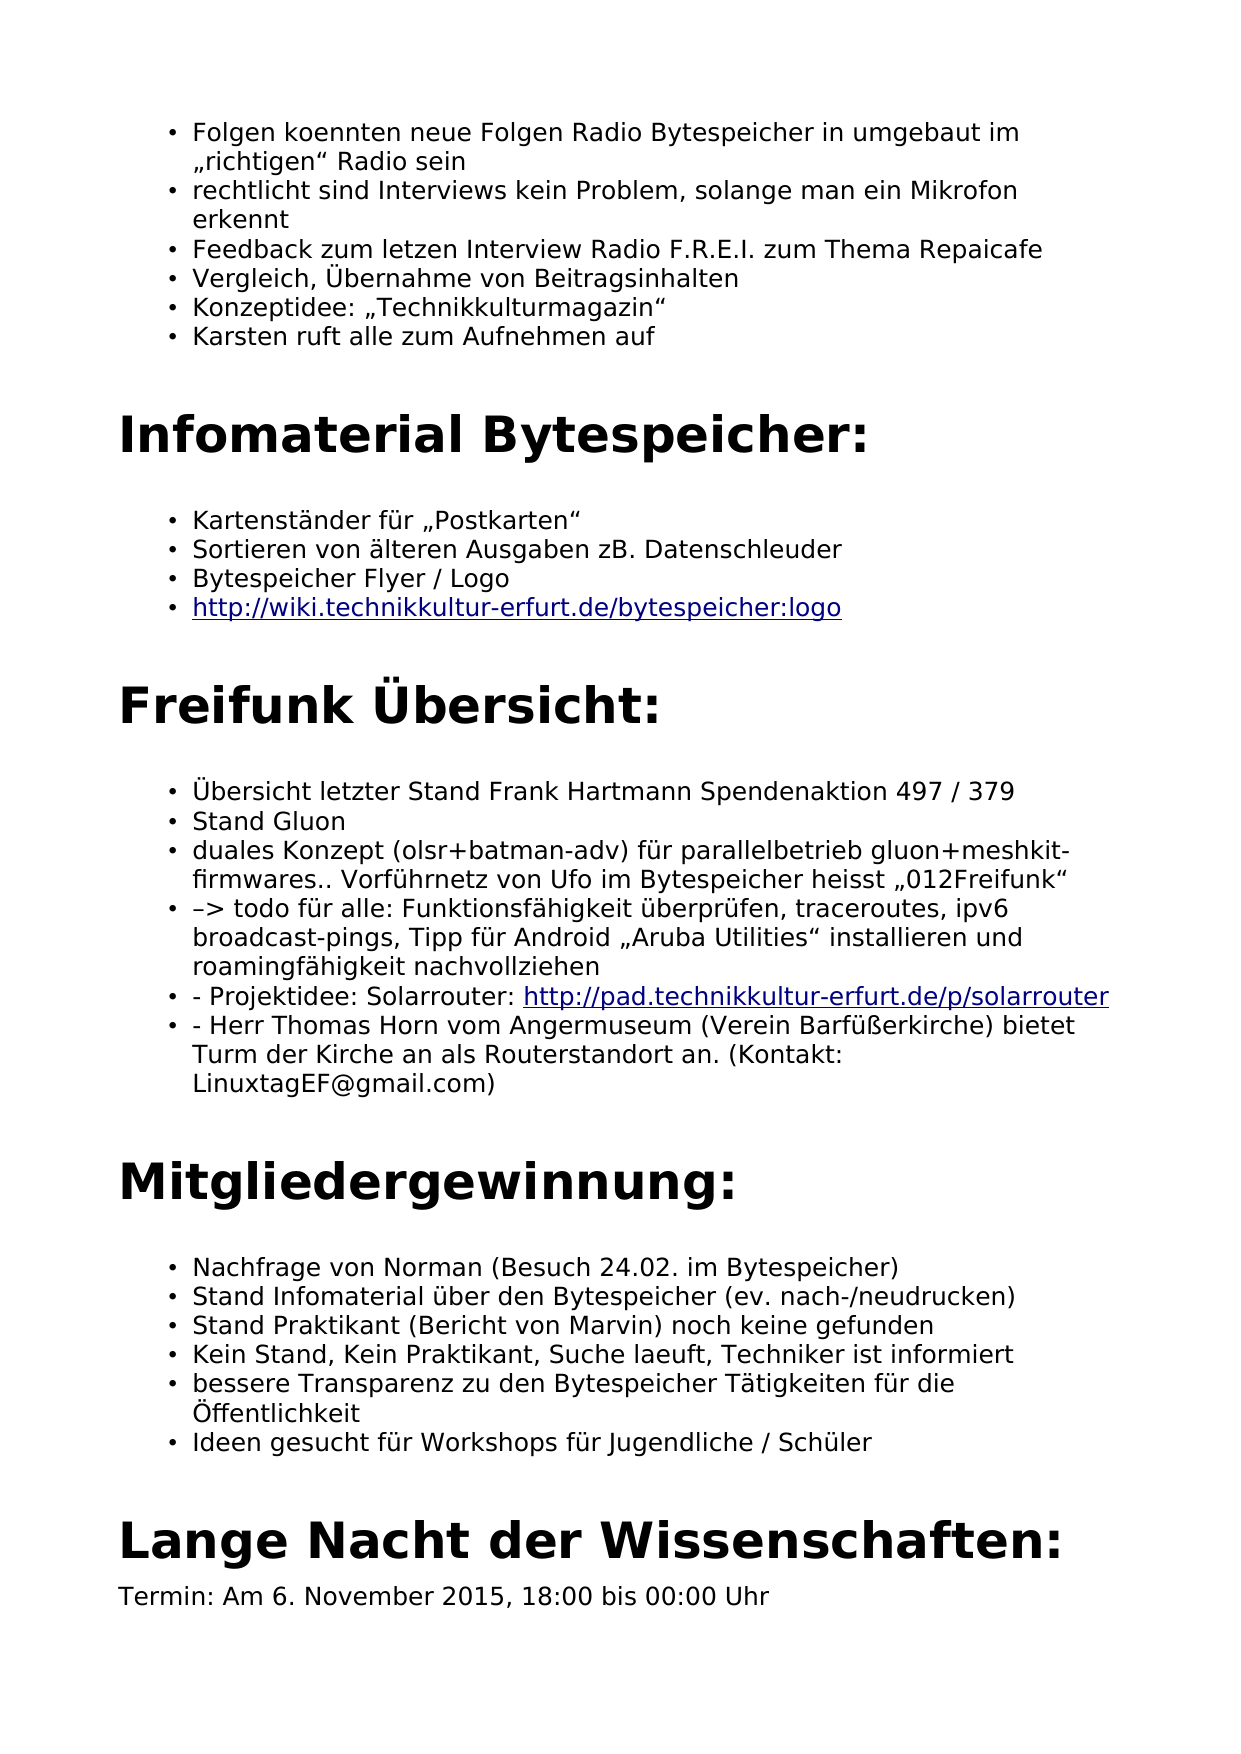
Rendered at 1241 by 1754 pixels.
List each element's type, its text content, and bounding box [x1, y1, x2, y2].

subtitle Lange Nacht der Wissenschaften: [118, 1512, 1122, 1570]
list Feedback zum letzen Interview Radio F.R.E.I. zum Thema Repaicafe [177, 235, 1122, 264]
list Stand Infomaterial über den Bytespeicher (ev. nach-/neudrucken) [177, 1282, 1122, 1311]
list Bytespeicher Flyer / Logo [177, 564, 1122, 594]
list rechtlicht sind Interviews kein Problem, solange man ein Mikrofon erkennt [177, 176, 1122, 235]
list Vergleich, Übernahme von Beitragsinhalten [177, 264, 1122, 293]
list Stand Gluon [177, 807, 1122, 836]
list –> todo für alle: Funktionsfähigkeit überprüfen, traceroutes, ipv6 broadcast-pings, Tipp für Android „Aruba Utilities“ installieren und roamingfähigkeit nachvollziehen [177, 894, 1122, 982]
list duales Konzept (olsr+batman-adv) für parallelbetrieb gluon+meshkit-firmwares.. Vorführnetz von Ufo im Bytespeicher heisst „012Freifunk“ [177, 836, 1122, 894]
list - Projektidee: Solarrouter: http://pad.technikkultur-erfurt.de/p/solarrouter [177, 982, 1122, 1011]
list Kartenständer für „Postkarten“ [177, 506, 1122, 535]
list Sortieren von älteren Ausgaben zB. Datenschleuder [177, 535, 1122, 564]
list Übersicht letzter Stand Frank Hartmann Spendenaktion 497 / 379 [177, 777, 1122, 807]
subtitle Mitgliedergewinnung: [118, 1153, 1122, 1211]
subtitle Infomaterial Bytespeicher: [118, 406, 1122, 464]
subtitle Freifunk Übersicht: [118, 677, 1122, 736]
list http://wiki.technikkultur-erfurt.de/bytespeicher:logo [177, 594, 1122, 623]
list Ideen gesucht für Workshops für Jugendliche / Schüler [177, 1428, 1122, 1457]
text Termin: Am 6. November 2015, 18:00 bis 00:00 Uhr [118, 1582, 1122, 1612]
list Kein Stand, Kein Praktikant, Suche laeuft, Techniker ist informiert [177, 1341, 1122, 1370]
list Konzeptidee: „Technikkulturmagazin“ [177, 293, 1122, 322]
list - Herr Thomas Horn vom Angermuseum (Verein Barfüßerkirche) bietet Turm der Kirche an als Routerstandort an. (Kontakt: LinuxtagEF@gmail.com) [177, 1011, 1122, 1098]
list Nachfrage von Norman (Besuch 24.02. im Bytespeicher) [177, 1253, 1122, 1282]
list bessere Transparenz zu den Bytespeicher Tätigkeiten für die Öffentlichkeit [177, 1370, 1122, 1428]
list Karsten ruft alle zum Aufnehmen auf [177, 322, 1122, 351]
list Folgen koennten neue Folgen Radio Bytespeicher in umgebaut im „richtigen“ Radio sein [177, 118, 1122, 176]
list Stand Praktikant (Bericht von Marvin) noch keine gefunden [177, 1311, 1122, 1341]
